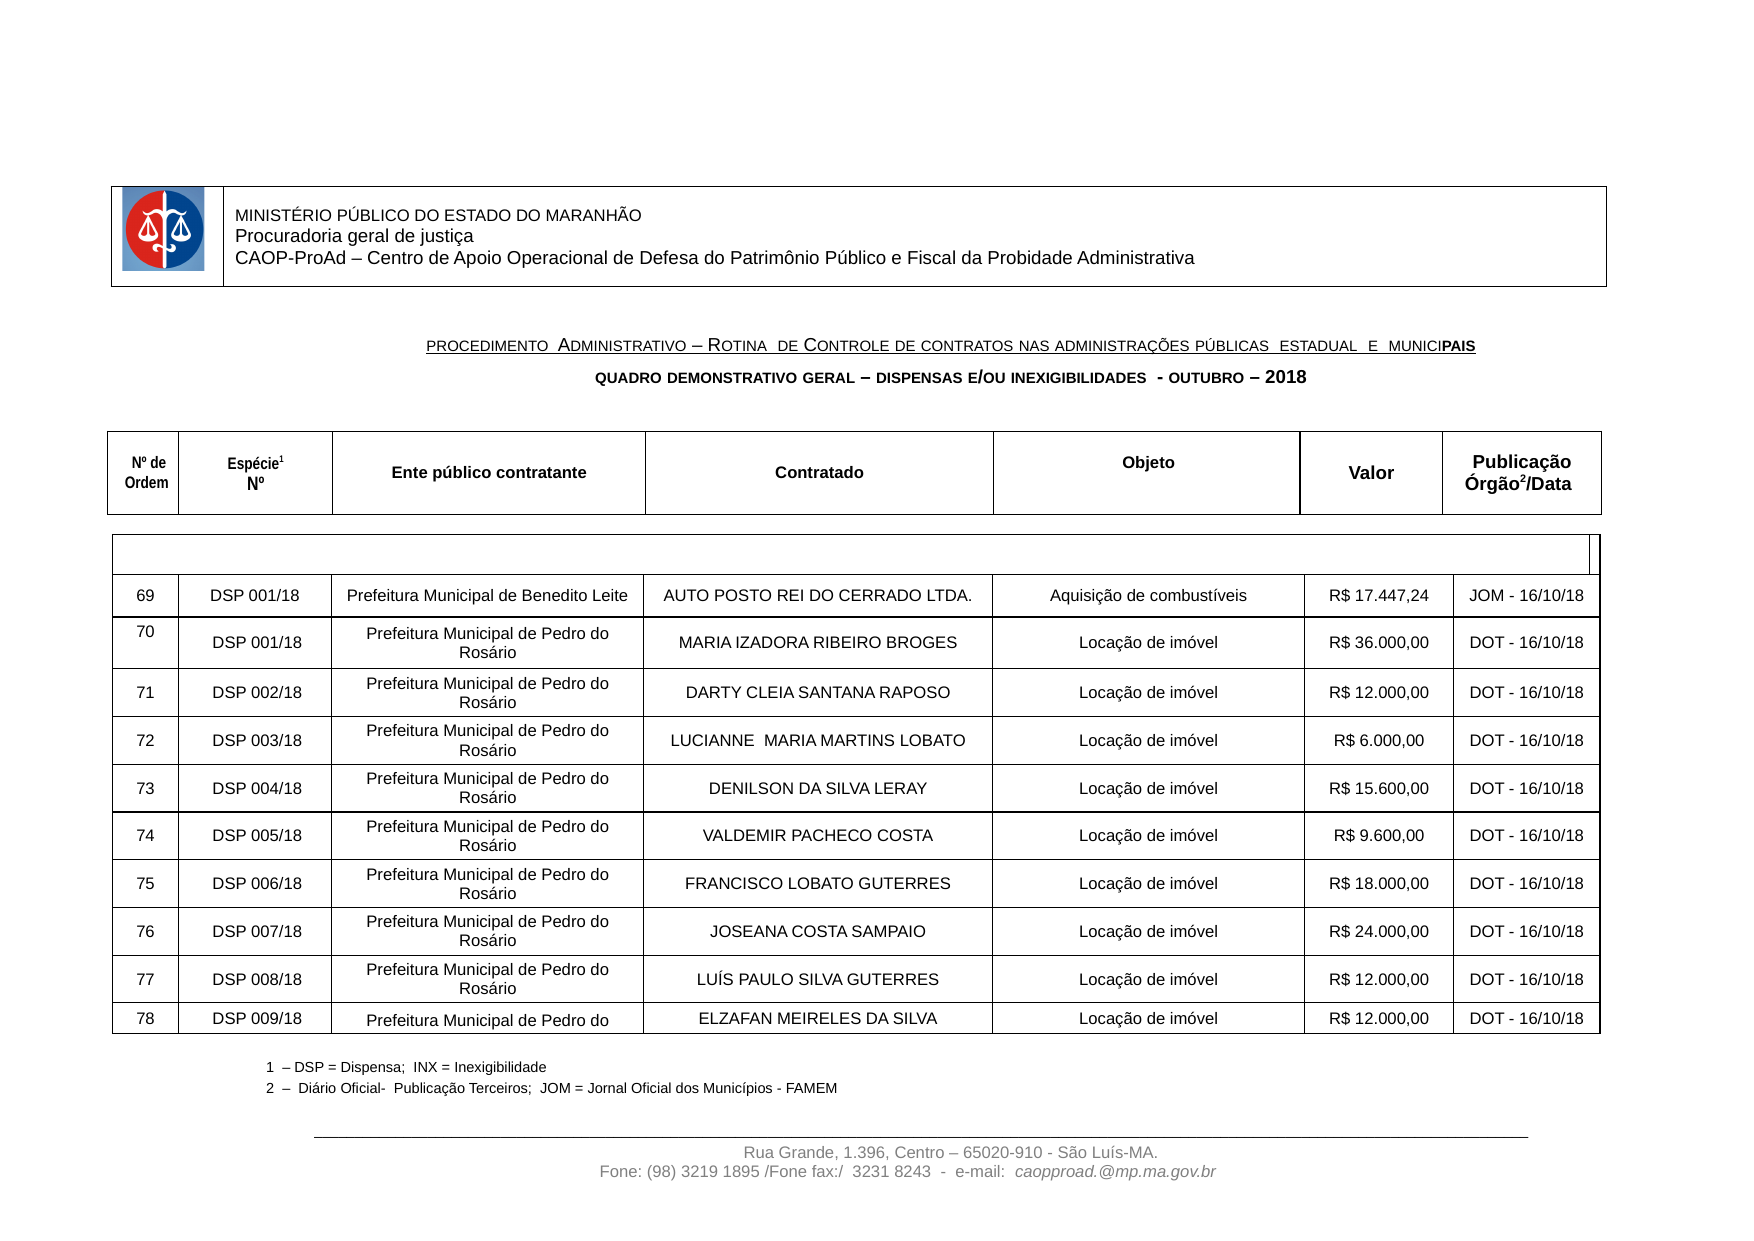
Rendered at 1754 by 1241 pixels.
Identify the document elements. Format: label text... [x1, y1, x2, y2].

table_cell 76 [113, 908, 178, 954]
table_cell Prefeitura Municipal de Pedro do Rosário [332, 765, 643, 811]
table_cell DSP 009/18 [179, 1003, 331, 1033]
table_cell JOSEANA COSTA SAMPAIO [644, 908, 992, 954]
table_cell Prefeitura Municipal de Pedro do Rosário [332, 813, 643, 859]
table_cell DOT - 16/10/18 [1454, 956, 1599, 1002]
table_cell JOM - 16/10/18 [1454, 575, 1599, 616]
table_cell R$ 12.000,00 [1305, 1003, 1453, 1033]
table_cell R$ 9.600,00 [1305, 813, 1453, 859]
table_cell DOT - 16/10/18 [1454, 813, 1599, 859]
table_cell Locação de imóvel [993, 813, 1304, 859]
table_cell Locação de imóvel [993, 618, 1304, 668]
table_cell 78 [113, 1003, 178, 1033]
table_cell LUÍS PAULO SILVA GUTERRES [644, 956, 992, 1002]
table_cell Locação de imóvel [993, 765, 1304, 811]
table_cell VALDEMIR PACHECO COSTA [644, 813, 992, 859]
table_cell DOT - 16/10/18 [1454, 860, 1599, 907]
table_cell Locação de imóvel [993, 717, 1304, 764]
table_cell DSP 006/18 [179, 860, 331, 907]
table_cell DSP 002/18 [179, 669, 331, 716]
table_cell DSP 005/18 [179, 813, 331, 859]
table_cell Prefeitura Municipal de Pedro do [332, 1003, 643, 1033]
table_cell Locação de imóvel [993, 1003, 1304, 1033]
table_cell ELZAFAN MEIRELES DA SILVA [644, 1003, 992, 1033]
table_cell Locação de imóvel [993, 860, 1304, 907]
table_cell R$ 12.000,00 [1305, 956, 1453, 1002]
table_cell R$ 6.000,00 [1305, 717, 1453, 764]
table_cell R$ 12.000,00 [1305, 669, 1453, 716]
table_cell MARIA IZADORA RIBEIRO BROGES [644, 618, 992, 668]
picture [122, 187, 205, 271]
table_cell DSP 008/18 [179, 956, 331, 1002]
table_cell 72 [113, 717, 178, 764]
table_cell Locação de imóvel [993, 669, 1304, 716]
table_cell Locação de imóvel [993, 956, 1304, 1002]
table_cell DARTY CLEIA SANTANA RAPOSO [644, 669, 992, 716]
table_cell R$ 36.000,00 [1305, 618, 1453, 668]
table_header [113, 535, 1589, 574]
table_cell 70 [113, 618, 178, 668]
table_cell Prefeitura Municipal de Benedito Leite [332, 575, 643, 616]
table_cell Prefeitura Municipal de Pedro do Rosário [332, 618, 643, 668]
table_cell 74 [113, 813, 178, 859]
table_cell FRANCISCO LOBATO GUTERRES [644, 860, 992, 907]
table_cell DOT - 16/10/18 [1454, 717, 1599, 764]
table_cell DSP 004/18 [179, 765, 331, 811]
table_cell R$ 24.000,00 [1305, 908, 1453, 954]
table_cell Prefeitura Municipal de Pedro do Rosário [332, 860, 643, 907]
table_cell 73 [113, 765, 178, 811]
table_cell DENILSON DA SILVA LERAY [644, 765, 992, 811]
table_cell DSP 001/18 [179, 618, 331, 668]
table_cell 77 [113, 956, 178, 1002]
table_cell Prefeitura Municipal de Pedro do Rosário [332, 717, 643, 764]
table_cell DOT - 16/10/18 [1454, 1003, 1599, 1033]
table_cell 75 [113, 860, 178, 907]
table_cell R$ 17.447,24 [1305, 575, 1453, 616]
table_cell DOT - 16/10/18 [1454, 669, 1599, 716]
table_header [1590, 535, 1599, 574]
table_cell 69 [113, 575, 178, 616]
table_cell Prefeitura Municipal de Pedro do Rosário [332, 908, 643, 954]
table_cell Locação de imóvel [993, 908, 1304, 954]
table_cell 71 [113, 669, 178, 716]
table_cell AUTO POSTO REI DO CERRADO LTDA. [644, 575, 992, 616]
table_cell DOT - 16/10/18 [1454, 618, 1599, 668]
table_cell R$ 15.600,00 [1305, 765, 1453, 811]
table_cell Aquisição de combustíveis [993, 575, 1304, 616]
table_cell R$ 18.000,00 [1305, 860, 1453, 907]
table_cell DOT - 16/10/18 [1454, 765, 1599, 811]
table_cell DOT - 16/10/18 [1454, 908, 1599, 954]
table_cell LUCIANNE MARIA MARTINS LOBATO [644, 717, 992, 764]
table_cell DSP 007/18 [179, 908, 331, 954]
table_cell DSP 001/18 [179, 575, 331, 616]
table_cell Prefeitura Municipal de Pedro do Rosário [332, 956, 643, 1002]
table_cell Prefeitura Municipal de Pedro do Rosário [332, 669, 643, 716]
table_cell DSP 003/18 [179, 717, 331, 764]
